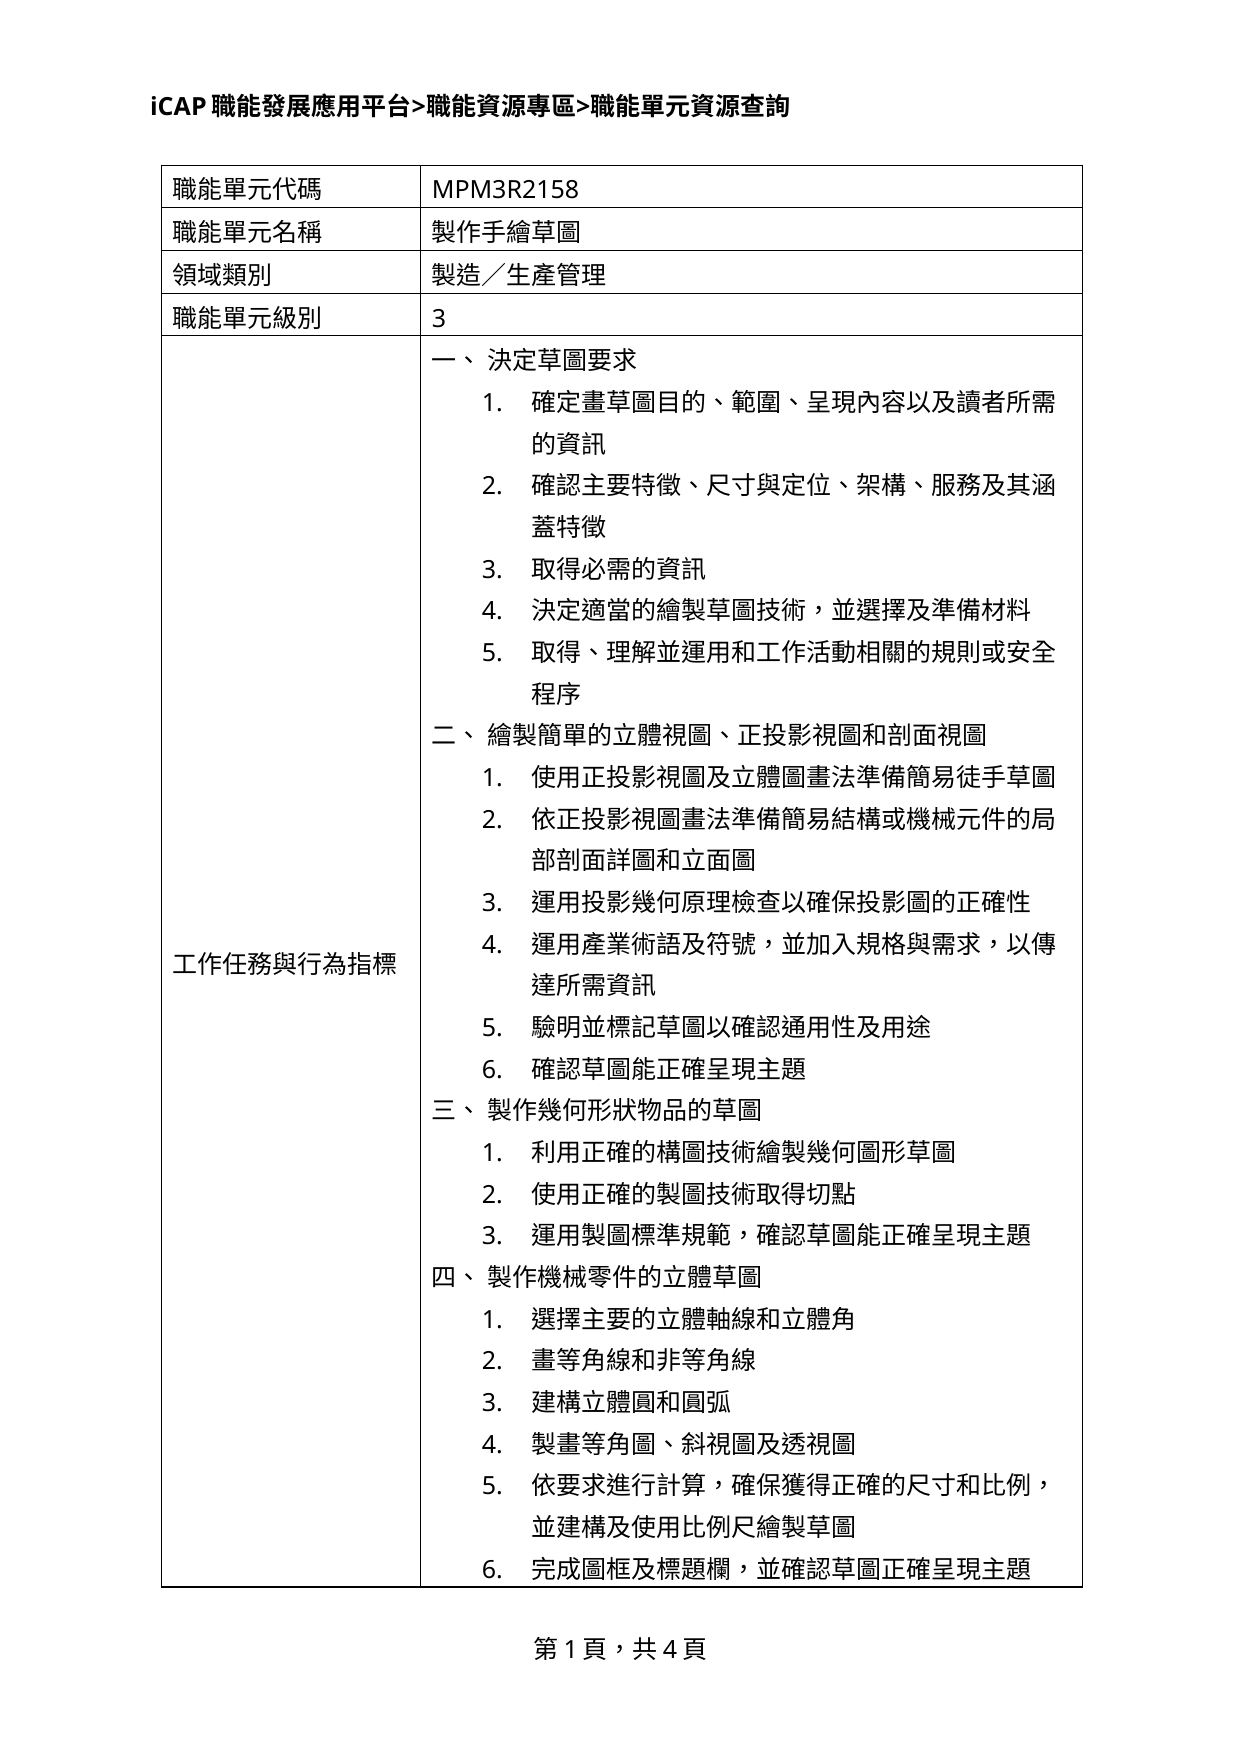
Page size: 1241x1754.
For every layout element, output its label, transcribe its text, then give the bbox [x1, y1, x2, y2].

table_cell 3 [421, 294, 1082, 335]
table_header MPM3R2158 [421, 166, 1082, 207]
table_cell 決定草圖要求 確定畫草圖目的、範圍、呈現內容以及讀者所需的資訊 確認主要特徵、尺寸與定位、架構、服務及其涵蓋特徵 取得必需的資訊 決定適當的繪製草圖技術，並選擇及準備材料 取得、理解並運用和工作活動相關的規則或安全程序 繪製簡單的立體視圖、正投影視圖和剖面視圖 使用正投影視圖及立體圖畫法準備簡易徒手草圖 依正投影視圖畫法準備簡易結構或機械元件的局部剖面詳圖和立面圖 運用投影幾何原理檢查以確保投影圖的正確性 運用產業術語及符號，並加入規格與需求，以傳達所需資訊 驗明並標記草圖以確認通用性及用途 確認草圖能正確呈現主題 製作幾何形狀物品的草圖 利用正確的構圖技術繪製幾何圖形草圖 使用正確的製圖技術取得切點 運用製圖標準規範，確認草圖能正確呈現主題 製作機械零件的立體草圖 選擇主要的立體軸線和立體角 畫等角線和非等角線 建構立體圓和圓弧 製畫等角圖、斜視圖及透視圖 依要求進行計算，確保獲得正確的尺寸和比例，並建構及使用比例尺繪製草圖 完成圖框及標題欄，並確認草圖正確呈現主題 [421, 336, 1082, 1586]
table_cell 職能單元級別 [162, 294, 420, 335]
table_cell 職能單元名稱 [162, 208, 420, 250]
table_cell 製作手繪草圖 [421, 208, 1082, 250]
table_cell 工作任務與行為指標 [162, 336, 420, 1586]
table_cell 領域類別 [162, 251, 420, 293]
table_header 職能單元代碼 [162, 166, 420, 207]
table_cell 製造／生產管理 [421, 251, 1082, 293]
